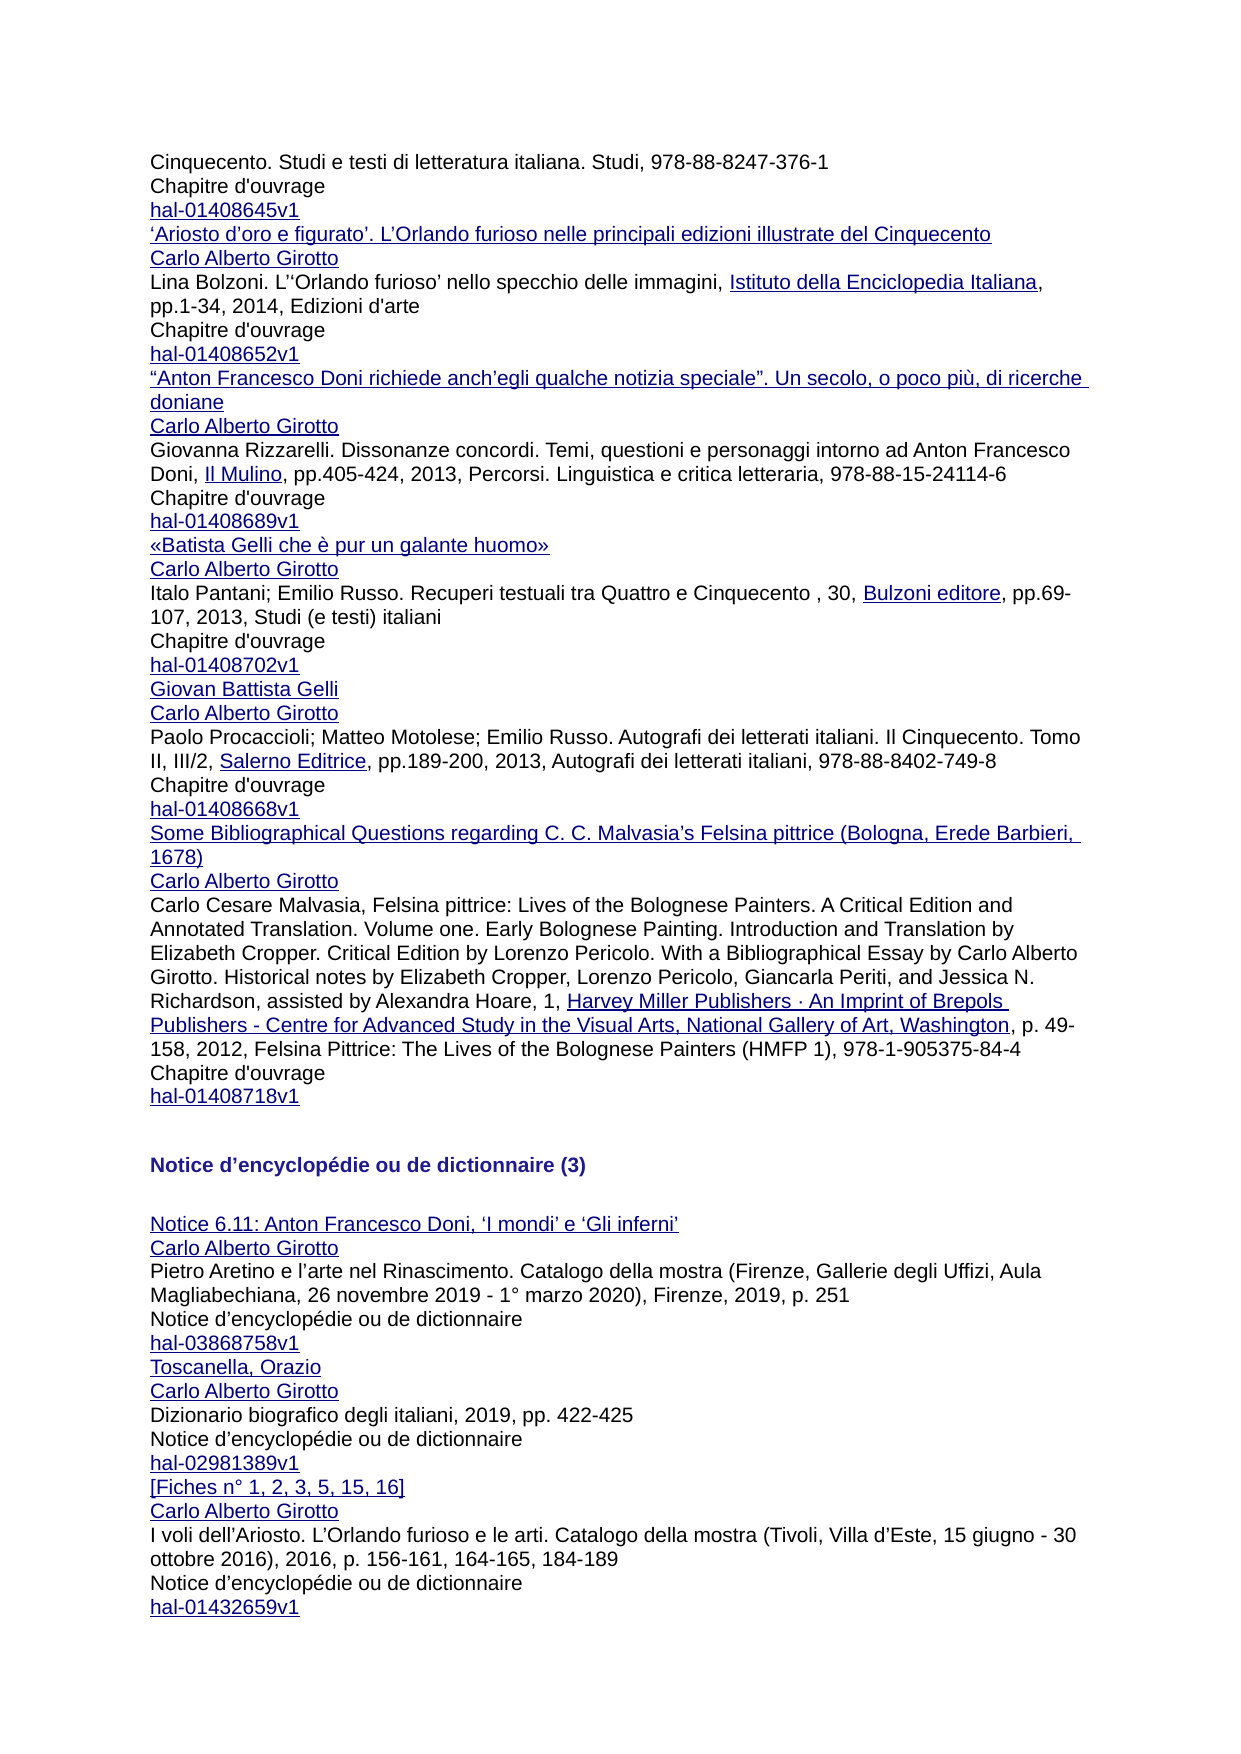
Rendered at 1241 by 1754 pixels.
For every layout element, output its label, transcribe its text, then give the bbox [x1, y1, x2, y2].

table_cell [Fiches n° 1, 2, 3, 5, 15, 16] Carlo Alberto Girotto I voli dell’Ariosto. L’Orlando furioso e le arti. Catalogo della mostra (Tivoli, Villa d’Este, 15 giugno - 30 ottobre 2016), 2016, p. 156-161, 164-165, 184-189 Notice d’encyclopédie ou de dictionnaire hal-01432659v1 [150, 1475, 1090, 1619]
table_cell Due miscellanee di opuscoli cinquecenteschi presso la Bibliothèque de l’Arsenal di Parigi Carlo Alberto Girotto Dentro il Rinascimento. Per Danilo Romei, 52 (n.s. 16), Vecchiarelli editore, pp.163-208, 2016, Cinquecento. Studi e testi di letteratura italiana. Studi, 978-88-8247-376-1 Chapitre d'ouvrage hal-01408645v1 [150, 150, 1090, 222]
table_cell Some Bibliographical Questions regarding C. C. Malvasia’s Felsina pittrice (Bologna, Erede Barbieri, 1678) Carlo Alberto Girotto Carlo Cesare Malvasia, Felsina pittrice: Lives of the Bolognese Painters. A Critical Edition and Annotated Translation. Volume one. Early Bolognese Painting. Introduction and Translation by Elizabeth Cropper. Critical Edition by Lorenzo Pericolo. With a Bibliographical Essay by Carlo Alberto Girotto. Historical notes by Elizabeth Cropper, Lorenzo Pericolo, Giancarla Periti, and Jessica N. Richardson, assisted by Alexandra Hoare, 1, Harvey Miller Publishers · An Imprint of Brepols Publishers - Centre for Advanced Study in the Visual Arts, National Gallery of Art, Washington, p. 49-158, 2012, Felsina Pittrice: The Lives of the Bolognese Painters (HMFP 1), 978-1-905375-84-4 Chapitre d'ouvrage hal-01408718v1 [150, 821, 1090, 1108]
table_cell Toscanella, Orazio Carlo Alberto Girotto Dizionario biografico degli italiani, 2019, pp. 422-425 Notice d’encyclopédie ou de dictionnaire hal-02981389v1 [150, 1355, 1090, 1475]
table_cell “Anton Francesco Doni richiede anch’egli qualche notizia speciale”. Un secolo, o poco più, di ricerche doniane Carlo Alberto Girotto Giovanna Rizzarelli. Dissonanze concordi. Temi, questioni e personaggi intorno ad Anton Francesco Doni, Il Mulino, pp.405-424, 2013, Percorsi. Linguistica e critica letteraria, 978-88-15-24114-6 Chapitre d'ouvrage hal-01408689v1 [150, 366, 1090, 533]
table_cell ‘Ariosto d’oro e figurato’. L’Orlando furioso nelle principali edizioni illustrate del Cinquecento Carlo Alberto Girotto Lina Bolzoni. L’‘Orlando furioso’ nello specchio delle immagini, Istituto della Enciclopedia Italiana, pp.1-34, 2014, Edizioni d'arte Chapitre d'ouvrage hal-01408652v1 [150, 222, 1090, 366]
table_cell Giovan Battista Gelli Carlo Alberto Girotto Paolo Procaccioli; Matteo Motolese; Emilio Russo. Autografi dei letterati italiani. Il Cinquecento. Tomo II, III/2, Salerno Editrice, pp.189-200, 2013, Autografi dei letterati italiani, 978-88-8402-749-8 Chapitre d'ouvrage hal-01408668v1 [150, 677, 1090, 821]
table_cell «Batista Gelli che è pur un galante huomo» Carlo Alberto Girotto Italo Pantani; Emilio Russo. Recuperi testuali tra Quattro e Cinquecento , 30, Bulzoni editore, pp.69-107, 2013, Studi (e testi) italiani Chapitre d'ouvrage hal-01408702v1 [150, 533, 1090, 677]
table_header Notice 6.11: Anton Francesco Doni, ‘I mondi’ e ‘Gli inferni’ Carlo Alberto Girotto Pietro Aretino e l’arte nel Rinascimento. Catalogo della mostra (Firenze, Gallerie degli Uffizi, Aula Magliabechiana, 26 novembre 2019 - 1° marzo 2020), Firenze, 2019, p. 251 Notice d’encyclopédie ou de dictionnaire hal-03868758v1 [150, 1211, 1090, 1355]
subtitle Notice d’encyclopédie ou de dictionnaire (3) [150, 1153, 1090, 1177]
